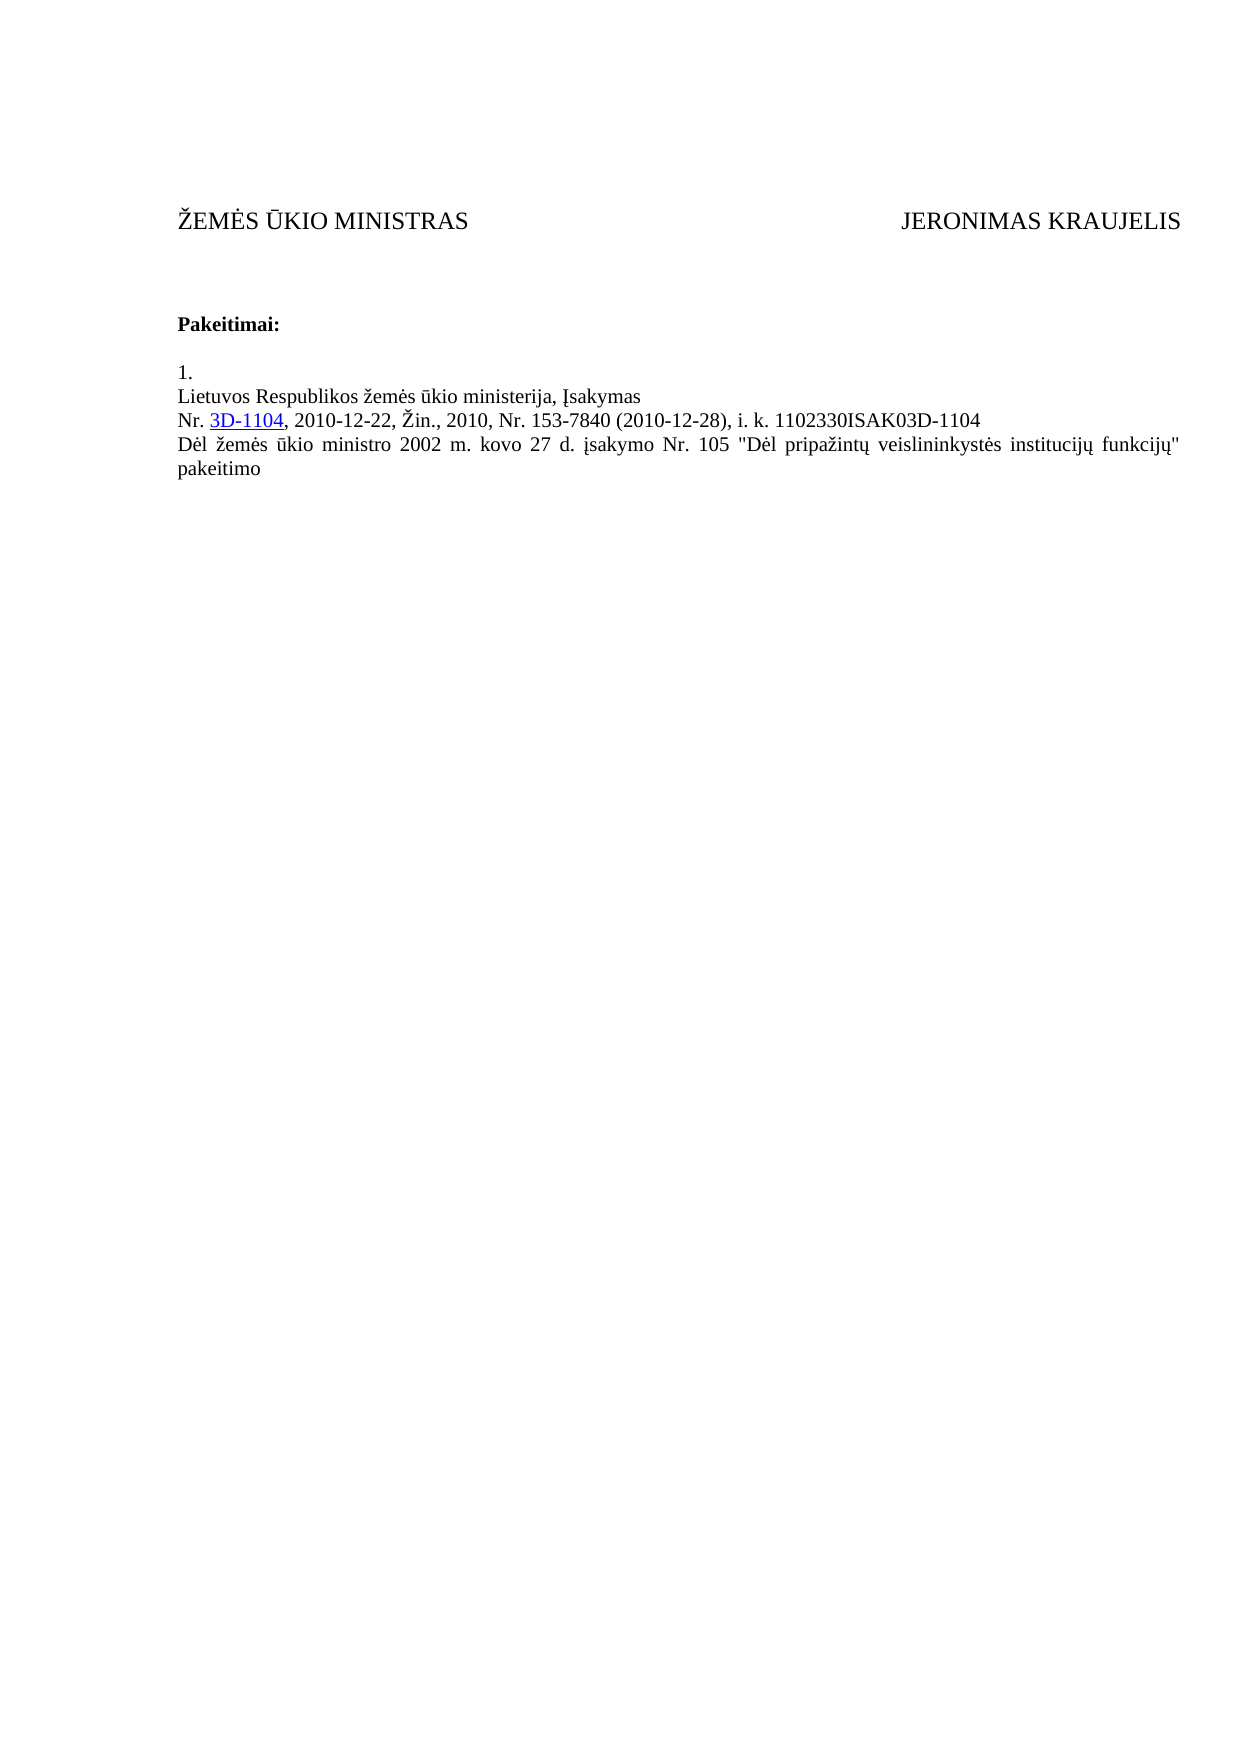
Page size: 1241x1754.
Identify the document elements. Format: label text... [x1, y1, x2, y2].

text Lietuvos Respublikos žemės ūkio ministerija, Įsakymas [177, 384, 1181, 408]
text Dėl žemės ūkio ministro 2002 m. kovo 27 d. įsakymo Nr. 105 "Dėl pripažintų veislininkystės institucijų funkcijų" pakeitimo [177, 432, 1181, 480]
text Pakeitimai: [177, 312, 1181, 336]
text ŽEMĖS ŪKIO MINISTRAS JERONIMAS KRAUJELIS [177, 206, 1181, 235]
text Nr. 3D-1104, 2010-12-22, Žin., 2010, Nr. 153-7840 (2010-12-28), i. k. 1102330ISAK03D-1104 [177, 408, 1181, 432]
text 1. [177, 360, 1181, 384]
